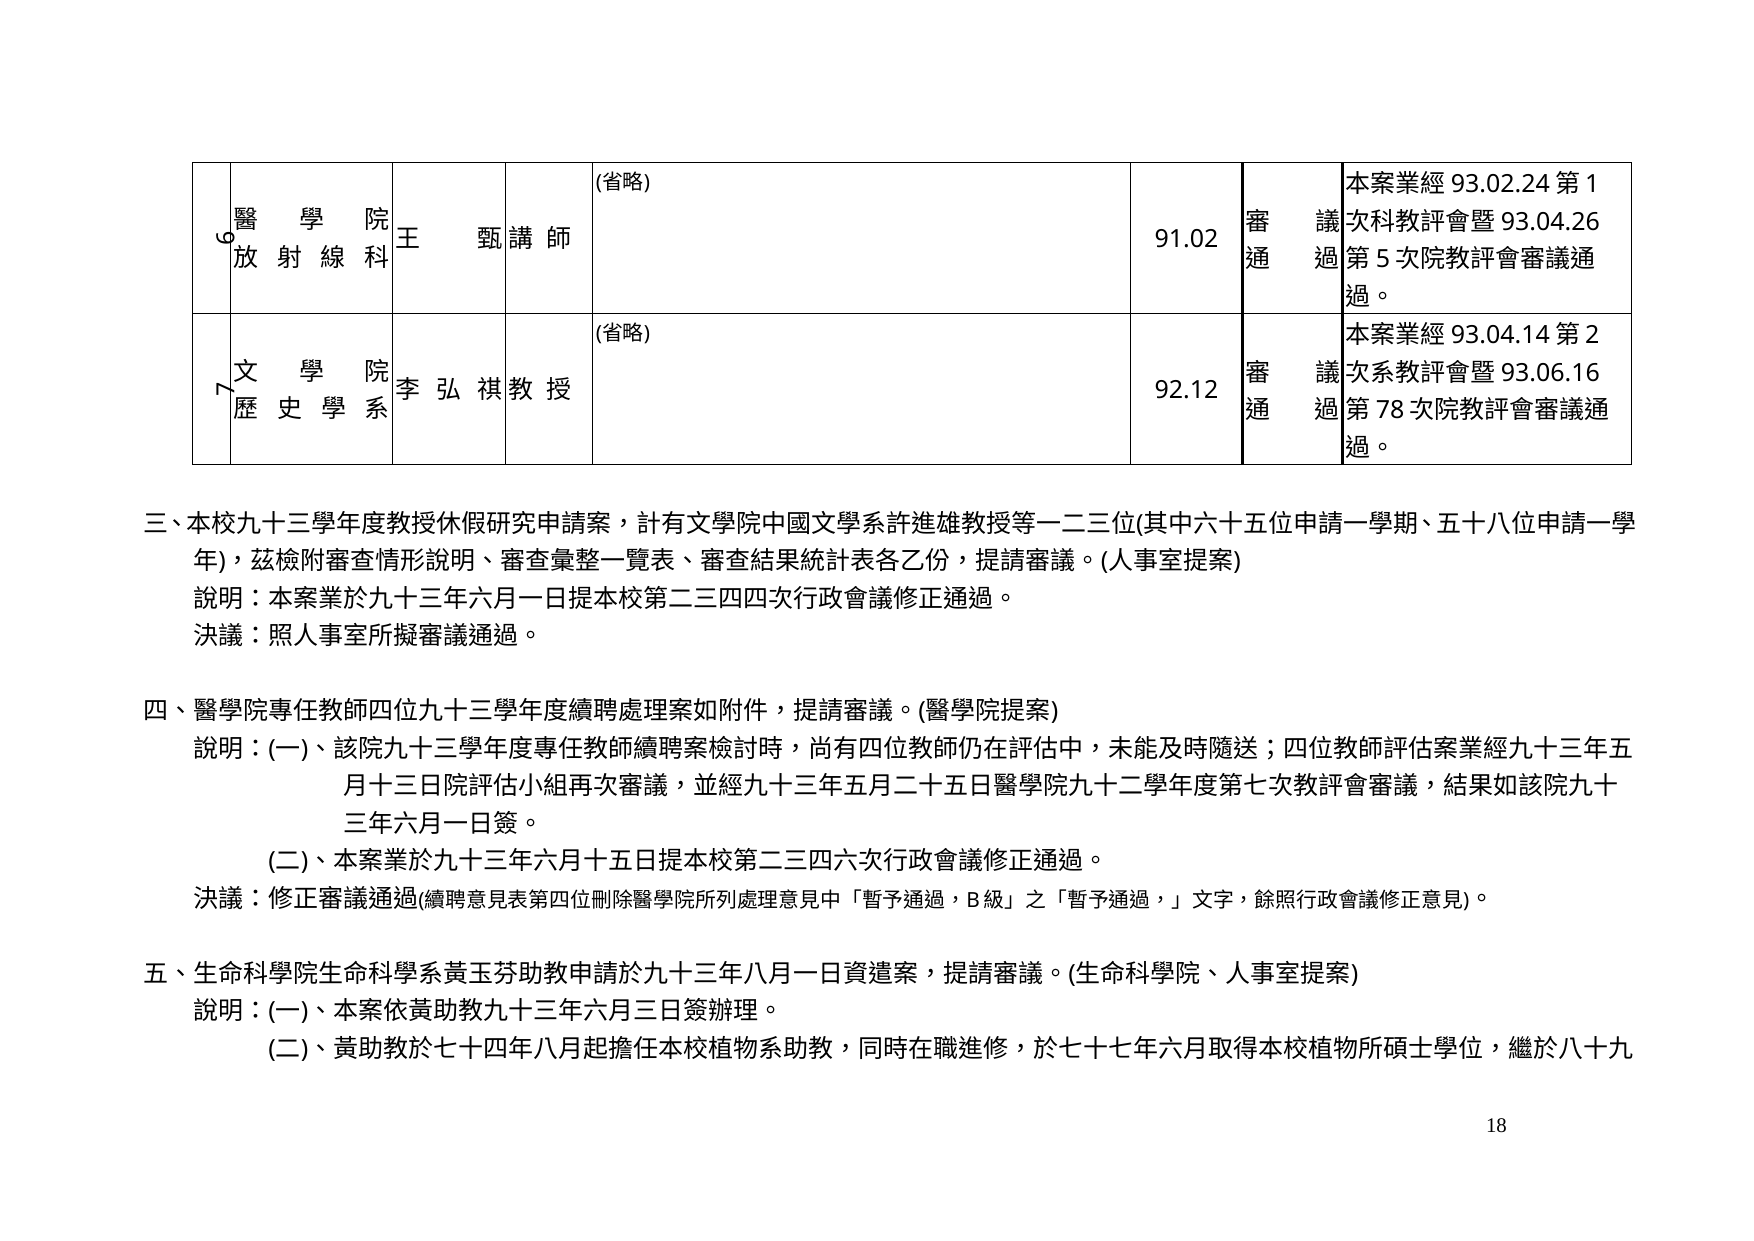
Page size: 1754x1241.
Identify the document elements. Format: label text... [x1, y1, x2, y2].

text 決議：修正審議通過(續聘意見表第四位刪除醫學院所列處理意見中「暫予通過，B級」之「暫予通過，」文字，餘照行政會議修正意見)。 [193, 878, 1636, 915]
table_cell (省略) [593, 163, 1130, 313]
table_cell 91.02 [1131, 163, 1241, 313]
table_cell 本案業經93.04.14第2次系教評會暨93.06.16第78次院教評會審議通過。 [1344, 314, 1631, 464]
text 三、本校九十三學年度教授休假研究申請案，計有文學院中國文學系許進雄教授等一二三位(其中六十五位申請一學期、五十八位申請一學年)，茲檢附審查情形說明、審查彙整一覽表、審查結果統計表各乙份，提請審議。(人事室提案) [143, 503, 1636, 578]
text 決議：照人事室所擬審議通過。 [193, 615, 1636, 653]
table_cell (省略) [593, 314, 1130, 464]
text 說明：(一)、本案依黃助教九十三年六月三日簽辦理。 [193, 990, 1636, 1028]
table_cell 92.12 [1131, 314, 1241, 464]
table_cell 醫學院 放射線科 [231, 163, 392, 313]
text 說明：(一)、該院九十三學年度專任教師續聘案檢討時，尚有四位教師仍在評估中，未能及時隨送；四位教師評估案業經九十三年五月十三日院評估小組再次審議，並經九十三年五月二十五日醫學院九十二學年度第七次教評會審議，結果如該院九十三年六月一日簽。 [193, 728, 1636, 840]
table_cell 王甄 [393, 163, 505, 313]
text (二)、本案業於九十三年六月十五日提本校第二三四六次行政會議修正通過。 [268, 840, 1636, 878]
table_cell 本案業經93.02.24第1次科教評會暨93.04.26第5次院教評會審議通過。 [1344, 163, 1631, 313]
text 說明：本案業於九十三年六月一日提本校第二三四四次行政會議修正通過。 [193, 578, 1636, 615]
table_cell 審議 通過 [1244, 314, 1341, 464]
table_cell 7 [193, 314, 230, 464]
table_cell 審議 通過 [1244, 163, 1341, 313]
text 五、生命科學院生命科學系黃玉芬助教申請於九十三年八月一日資遣案，提請審議。(生命科學院、人事室提案) [137, 953, 1636, 990]
table_cell 講師 [506, 163, 592, 313]
table_cell 教授 [506, 314, 592, 464]
table_cell 李弘祺 [393, 314, 505, 464]
text (二)、黃助教於七十四年八月起擔任本校植物系助教，同時在職進修，於七十七年六月取得本校植物所碩士學位，繼於八十九 [268, 1028, 1636, 1065]
text 四、醫學院專任教師四位九十三學年度續聘處理案如附件，提請審議。(醫學院提案) [143, 690, 1636, 728]
table_cell 6 [193, 163, 230, 313]
table_cell 文學院 歷史學系 [231, 314, 392, 464]
